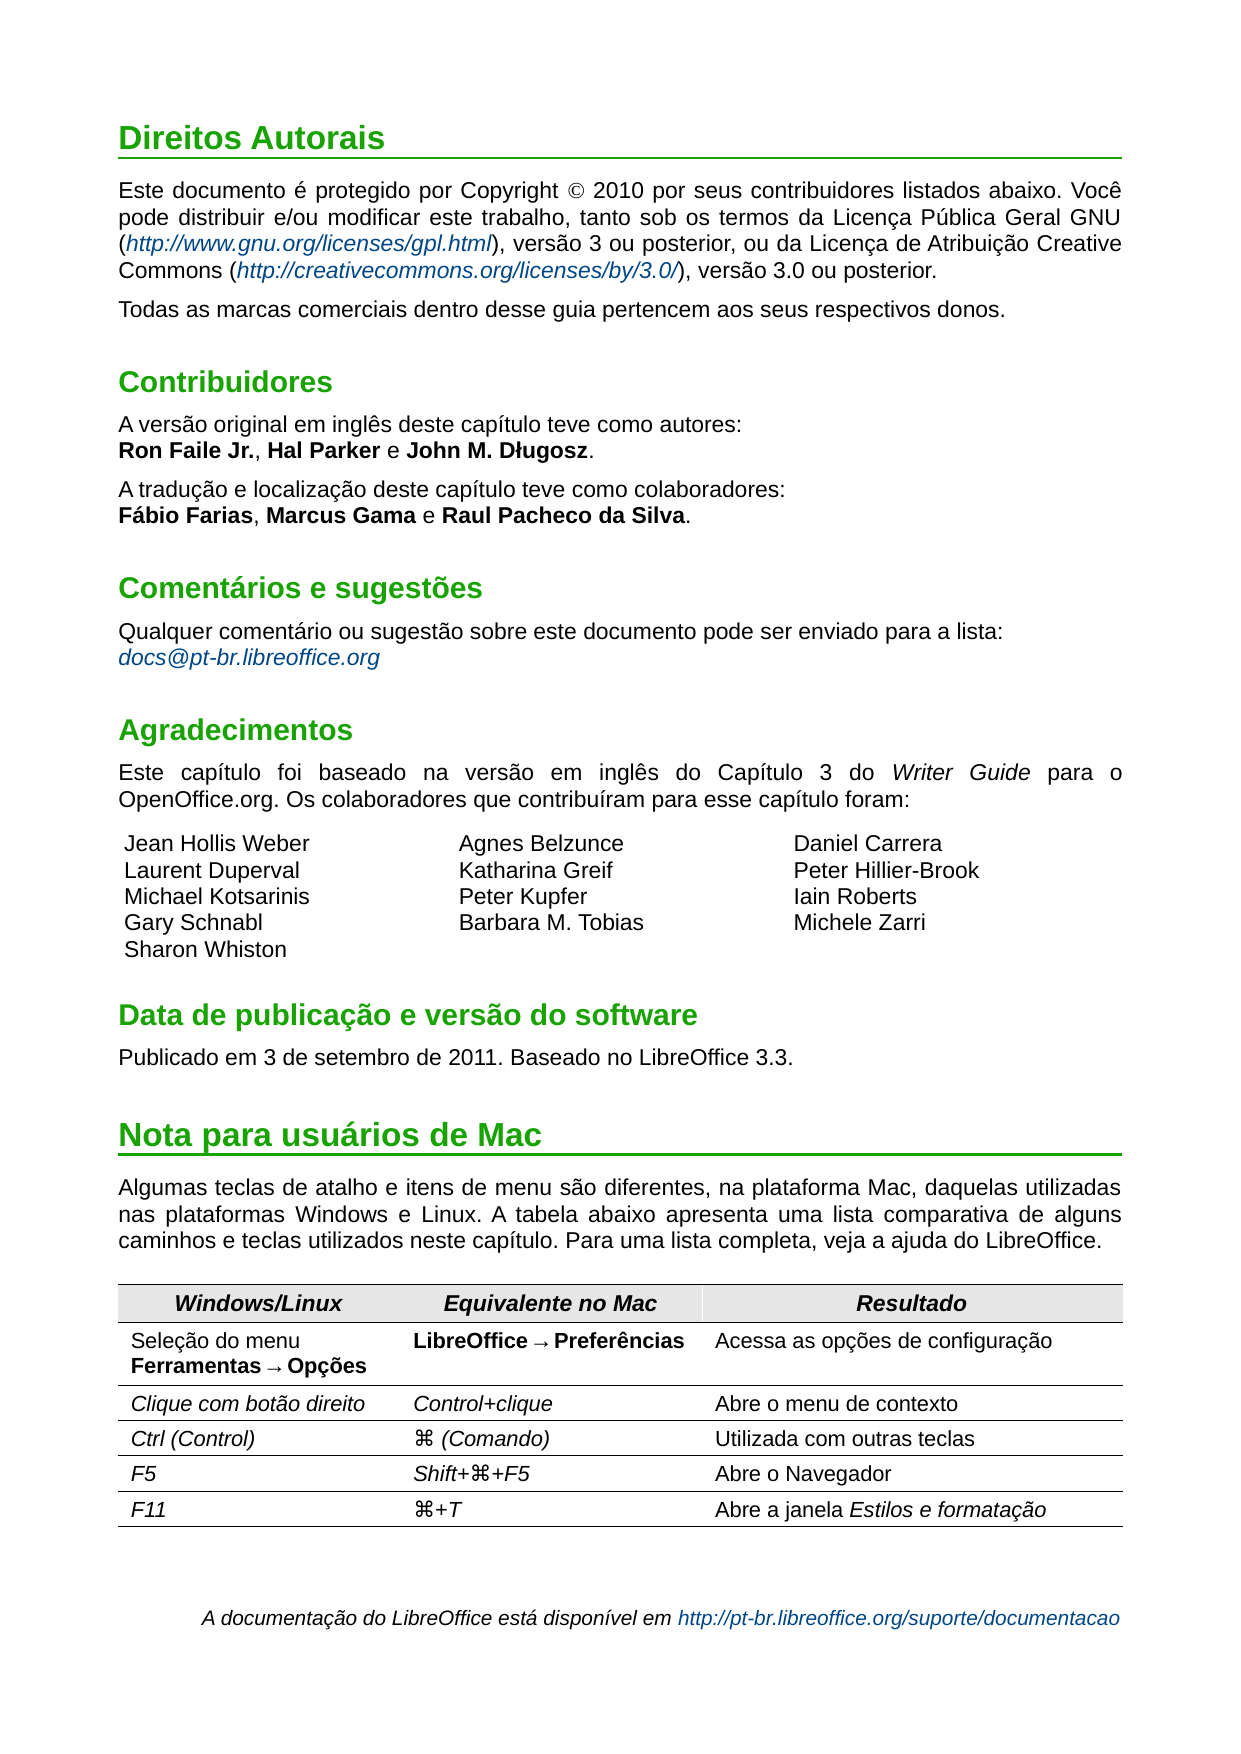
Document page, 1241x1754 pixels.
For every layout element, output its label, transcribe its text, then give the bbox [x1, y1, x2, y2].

text Comentários e sugestões [118, 571, 1122, 605]
table_cell LibreOffice → Preferências [401, 1323, 702, 1384]
table_cell Abre a janela Estilos e formatação [703, 1492, 1123, 1526]
table_header Resultado [703, 1285, 1123, 1322]
table_cell Clique com botão direito [118, 1386, 401, 1420]
table_cell Acessa as opções de configuração [703, 1323, 1123, 1384]
table_cell Utilizada com outras teclas [703, 1421, 1123, 1455]
text Publicado em 3 de setembro de 2011. Baseado no LibreOffice 3.3. [118, 1044, 1122, 1071]
table_header Equivalente no Mac [401, 1285, 702, 1322]
table_cell F11 [118, 1492, 401, 1526]
text Algumas teclas de atalho e itens de menu são diferentes, na plataforma Mac, daquelas utilizadas nas plataformas Windows e Linux. A tabela abaixo apresenta uma lista comparativa de alguns caminhos e teclas utilizados neste capítulo. Para uma lista completa, veja a ajuda do LibreOffice. [118, 1174, 1122, 1253]
subtitle Direitos Autorais [118, 118, 1122, 157]
table_cell z (Comando) [401, 1421, 702, 1455]
table_cell z+T [401, 1492, 702, 1526]
table_header Windows/Linux [118, 1285, 401, 1322]
table_cell Abre o menu de contexto [703, 1386, 1123, 1420]
table_header Agnes Belzunce Katharina Greif Peter Kupfer Barbara M. Tobias [453, 825, 788, 968]
text A versão original em inglês deste capítulo teve como autores: Ron Faile Jr., Hal Parker e John M. Długosz. [118, 411, 1122, 463]
table_cell Shift+z+F5 [401, 1456, 702, 1491]
table_cell F5 [118, 1456, 401, 1491]
table_cell Abre o Navegador [703, 1456, 1123, 1491]
text Qualquer comentário ou sugestão sobre este documento pode ser enviado para a lista: docs@pt-br.libreoffice.org [118, 618, 1122, 670]
text Data de publicação e versão do software [118, 997, 1122, 1032]
subtitle Nota para usuários de Mac [118, 1115, 1122, 1153]
text Todas as marcas comerciais dentro desse guia pertencem aos seus respectivos donos. [118, 296, 1122, 322]
table_cell Seleção do menu Ferramentas → Opções [118, 1323, 401, 1384]
text Este capítulo foi baseado na versão em inglês do Capítulo 3 do Writer Guide para o OpenOffice.org. Os colaboradores que contribuíram para esse capítulo foram: [118, 759, 1122, 812]
text Contribuidores [118, 364, 1122, 398]
table_header Daniel Carrera Peter Hillier-Brook Iain Roberts Michele Zarri [788, 825, 1122, 968]
text Agradecimentos [118, 712, 1122, 747]
table_cell Control+clique [401, 1386, 702, 1420]
table_header Jean Hollis Weber Laurent Duperval Michael Kotsarinis Gary Schnabl Sharon Whiston [118, 825, 453, 968]
text A tradução e localização deste capítulo teve como colaboradores: Fábio Farias, Marcus Gama e Raul Pacheco da Silva. [118, 476, 1122, 529]
text Este documento é protegido por Copyright © 2010 por seus contribuidores listados abaixo. Você pode distribuir e/ou modificar este trabalho, tanto sob os termos da Licença Pública Geral GNU (http://www.gnu.org/licenses/gpl.html), versão 3 ou posterior, ou da Licença de Atribuição Creative Commons (http://creativecommons.org/licenses/by/3.0/), versão 3.0 ou posterior. [118, 177, 1122, 283]
table_cell Ctrl (Control) [118, 1421, 401, 1455]
